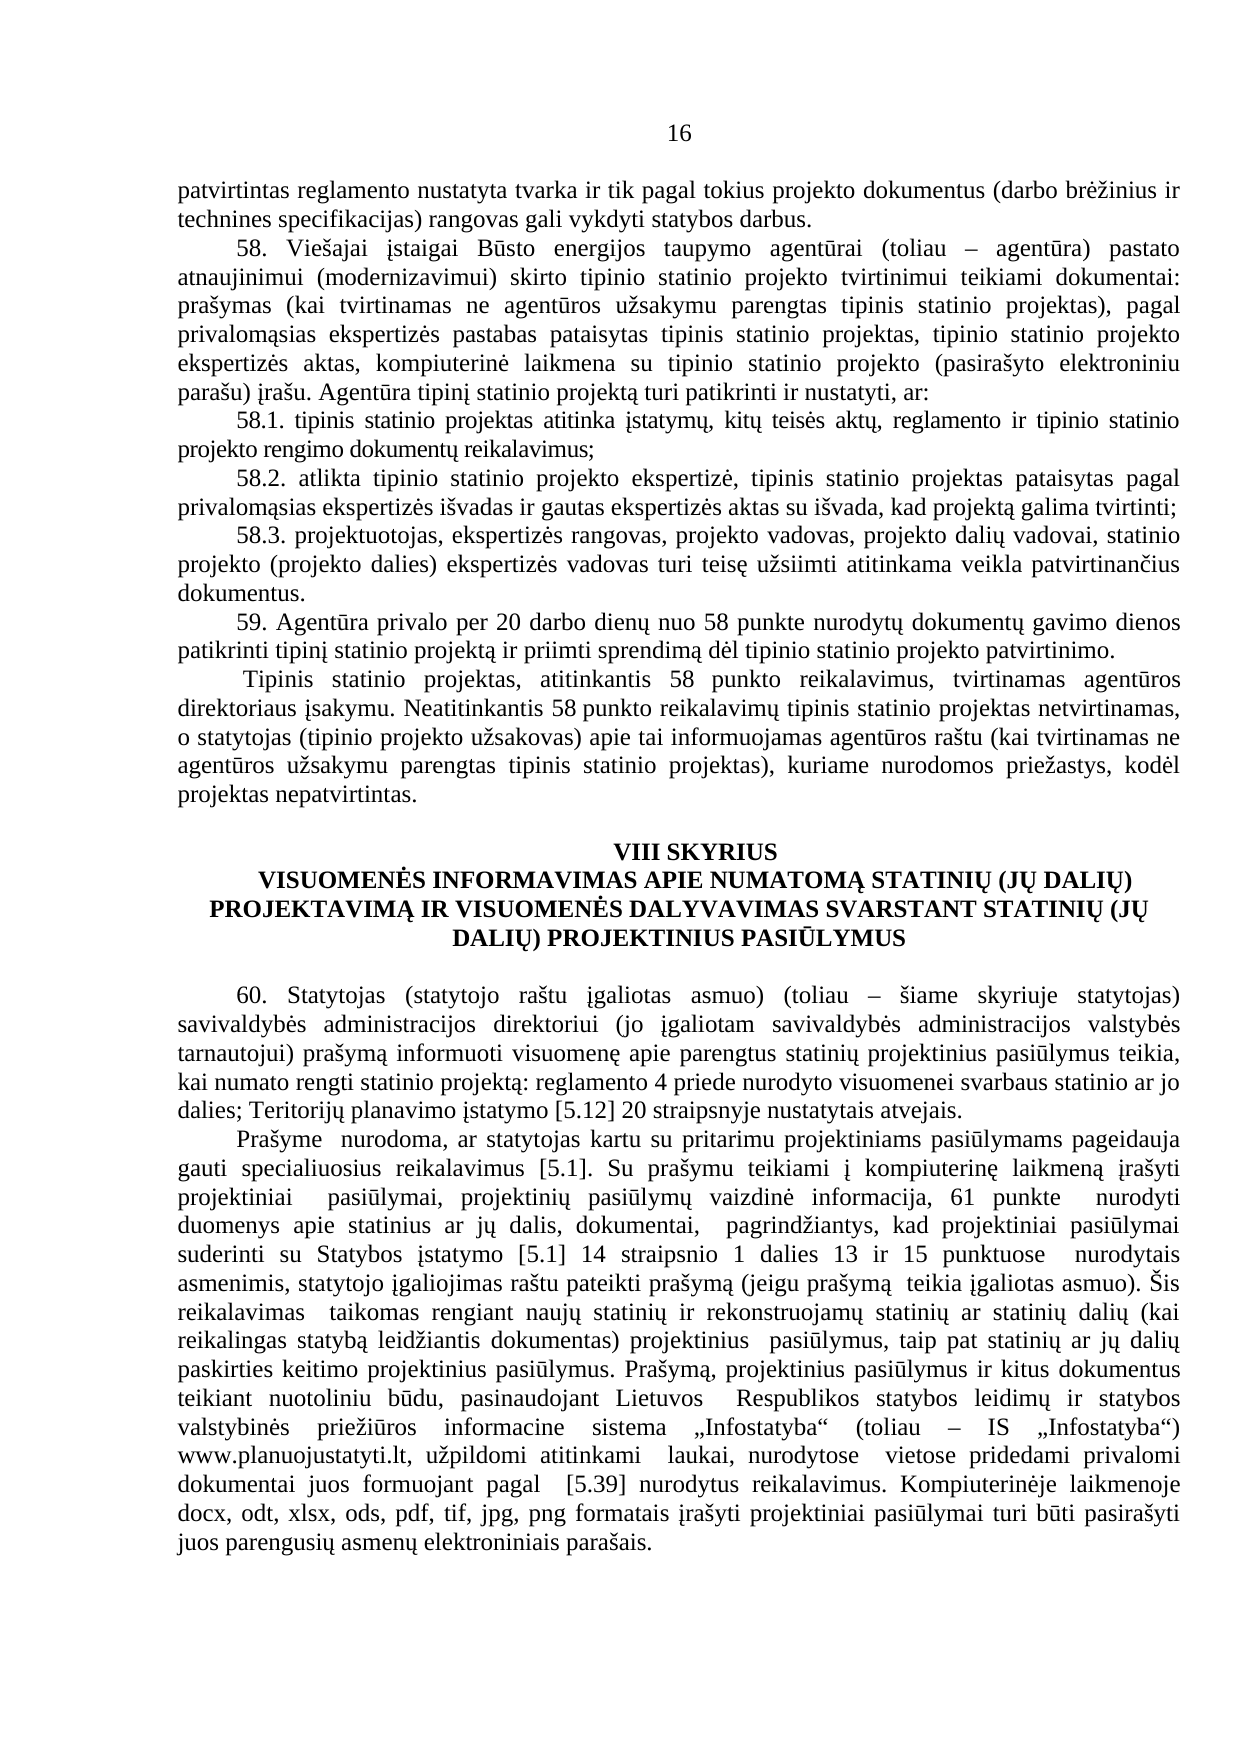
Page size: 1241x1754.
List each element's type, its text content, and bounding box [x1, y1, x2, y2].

text 59. Agentūra privalo per 20 darbo dienų nuo 58 punkte nurodytų dokumentų gavimo dienos patikrinti tipinį statinio projektą ir priimti sprendimą dėl tipinio statinio projekto patvirtinimo. [177, 607, 1181, 664]
text 58.2. atlikta tipinio statinio projekto ekspertizė, tipinis statinio projektas pataisytas pagal privalomąsias ekspertizės išvadas ir gautas ekspertizės aktas su išvada, kad projektą galima tvirtinti; [177, 463, 1181, 521]
text Tipinis statinio projektas, atitinkantis 58 punkto reikalavimus, tvirtinamas agentūros direktoriaus įsakymu. Neatitinkantis 58 punkto reikalavimų tipinis statinio projektas netvirtinamas, o statytojas (tipinio projekto užsakovas) apie tai informuojamas agentūros raštu (kai tvirtinamas ne agentūros užsakymu parengtas tipinis statinio projektas), kuriame nurodomos priežastys, kodėl projektas nepatvirtintas. [177, 664, 1181, 808]
text 58. Viešajai įstaigai Būsto energijos taupymo agentūrai (toliau – agentūra) pastato atnaujinimui (modernizavimui) skirto tipinio statinio projekto tvirtinimui teikiami dokumentai: prašymas (kai tvirtinamas ne agentūros užsakymu parengtas tipinis statinio projektas), pagal privalomąsias ekspertizės pastabas pataisytas tipinis statinio projektas, tipinio statinio projekto ekspertizės aktas, kompiuterinė laikmena su tipinio statinio projekto (pasirašyto elektroniniu parašu) įrašu. Agentūra tipinį statinio projektą turi patikrinti ir nustatyti, ar: [177, 233, 1181, 406]
text 60. Statytojas (statytojo raštu įgaliotas asmuo) (toliau – šiame skyriuje statytojas) savivaldybės administracijos direktoriui (jo įgaliotam savivaldybės administracijos valstybės tarnautojui) prašymą informuoti visuomenę apie parengtus statinių projektinius pasiūlymus teikia, kai numato rengti statinio projektą: reglamento 4 priede nurodyto visuomenei svarbaus statinio ar jo dalies; Teritorijų planavimo įstatymo [5.12] 20 straipsnyje nustatytais atvejais. [177, 981, 1181, 1124]
text Prašyme nurodoma, ar statytojas kartu su pritarimu projektiniams pasiūlymams pageidauja gauti specialiuosius reikalavimus [5.1]. Su prašymu teikiami į kompiuterinę laikmeną įrašyti projektiniai pasiūlymai, projektinių pasiūlymų vaizdinė informacija, 61 punkte nurodyti duomenys apie statinius ar jų dalis, dokumentai, pagrindžiantys, kad projektiniai pasiūlymai suderinti su Statybos įstatymo [5.1] 14 straipsnio 1 dalies 13 ir 15 punktuose nurodytais asmenimis, statytojo įgaliojimas raštu pateikti prašymą (jeigu prašymą teikia įgaliotas asmuo). Šis reikalavimas taikomas rengiant naujų statinių ir rekonstruojamų statinių ar statinių dalių (kai reikalingas statybą leidžiantis dokumentas) projektinius pasiūlymus, taip pat statinių ar jų dalių paskirties keitimo projektinius pasiūlymus. Prašymą, projektinius pasiūlymus ir kitus dokumentus teikiant nuotoliniu būdu, pasinaudojant Lietuvos Respublikos statybos leidimų ir statybos valstybinės priežiūros informacine sistema „Infostatyba“ (toliau – IS „Infostatyba“) www.planuojustatyti.lt, užpildomi atitinkami laukai, nurodytose vietose pridedami privalomi dokumentai juos formuojant pagal [5.39] nurodytus reikalavimus. Kompiuterinėje laikmenoje docx, odt, xlsx, ods, pdf, tif, jpg, png formatais įrašyti projektiniai pasiūlymai turi būti pasirašyti juos parengusių asmenų elektroniniais parašais. [177, 1124, 1181, 1556]
text 58.1. tipinis statinio projektas atitinka įstatymų, kitų teisės aktų, reglamento ir tipinio statinio projekto rengimo dokumentų reikalavimus; [177, 406, 1181, 463]
text patvirtintas reglamento nustatyta tvarka ir tik pagal tokius projekto dokumentus (darbo brėžinius ir technines specifikacijas) rangovas gali vykdyti statybos darbus. [177, 176, 1181, 233]
text 58.3. projektuotojas, ekspertizės rangovas, projekto vadovas, projekto dalių vadovai, statinio projekto (projekto dalies) ekspertizės vadovas turi teisę užsiimti atitinkama veikla patvirtinančius dokumentus. [177, 521, 1181, 607]
text VIII SKYRIUS [177, 837, 1181, 866]
text VISUOMENĖS INFORMAVIMAS APIE NUMATOMĄ STATINIŲ (JŲ DALIŲ) PROJEKTAVIMĄ IR VISUOMENĖS DALYVAVIMAS SVARSTANT STATINIŲ (JŲ DALIŲ) PROJEKTINIUS PASIŪLYMUS [177, 866, 1181, 952]
